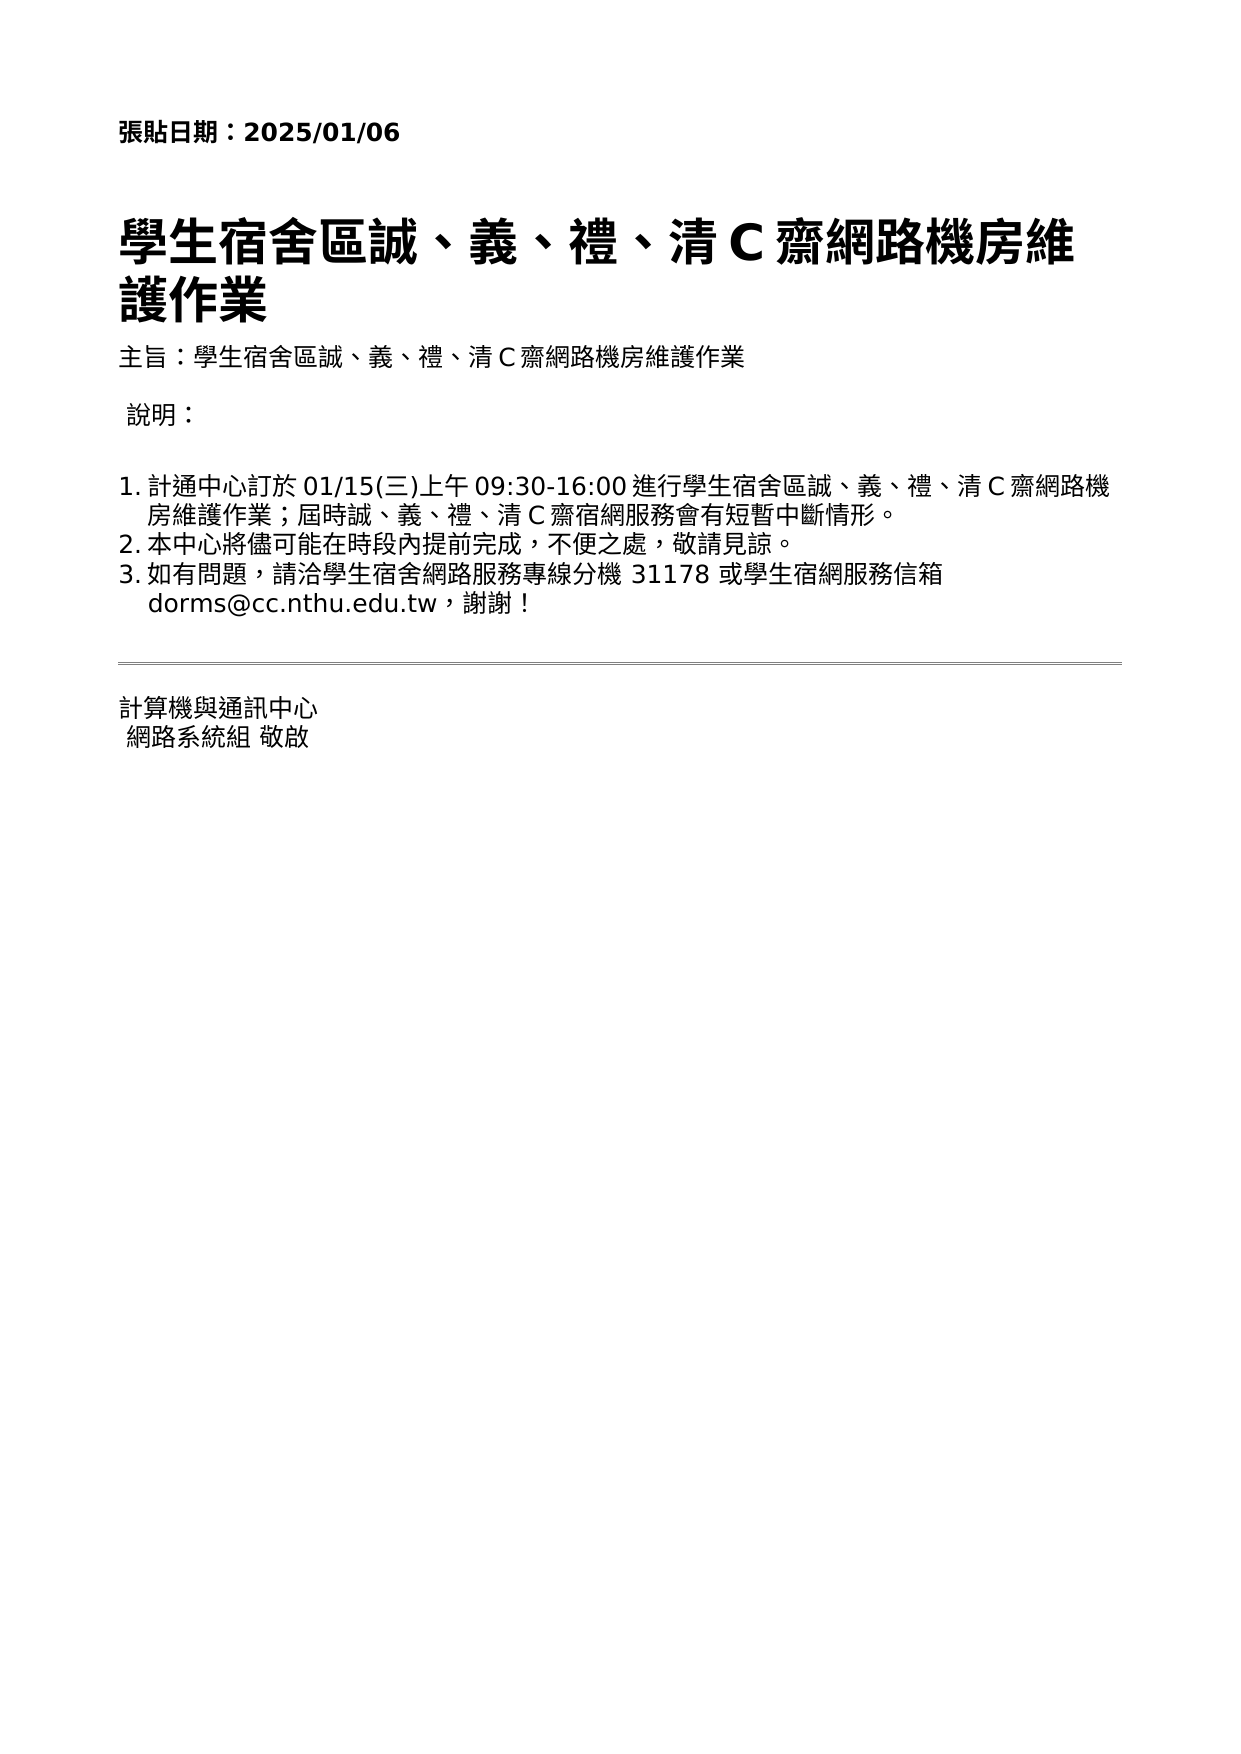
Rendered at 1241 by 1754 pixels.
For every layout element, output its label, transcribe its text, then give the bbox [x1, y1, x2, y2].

text 張貼日期：2025/01/06 [118, 118, 1122, 176]
text 計算機與通訊中心 網路系統組 敬啟 [118, 694, 1122, 752]
text 主旨：學生宿舍區誠、義、禮、清C齋網路機房維護作業 說明： [118, 343, 1122, 430]
list 本中心將儘可能在時段內提前完成，不便之處，敬請見諒。 [118, 531, 1122, 560]
list 如有問題，請洽學生宿舍網路服務專線分機 31178 或學生宿網服務信箱dorms@cc.nthu.edu.tw，謝謝！ [118, 560, 1122, 618]
list 計通中心訂於01/15(三)上午09:30-16:00進行學生宿舍區誠、義、禮、清C齋網路機房維護作業；屆時誠、義、禮、清C齋宿網服務會有短暫中斷情形。 [118, 472, 1122, 531]
subtitle 學生宿舍區誠、義、禮、清C齋網路機房維護作業 [118, 214, 1122, 330]
